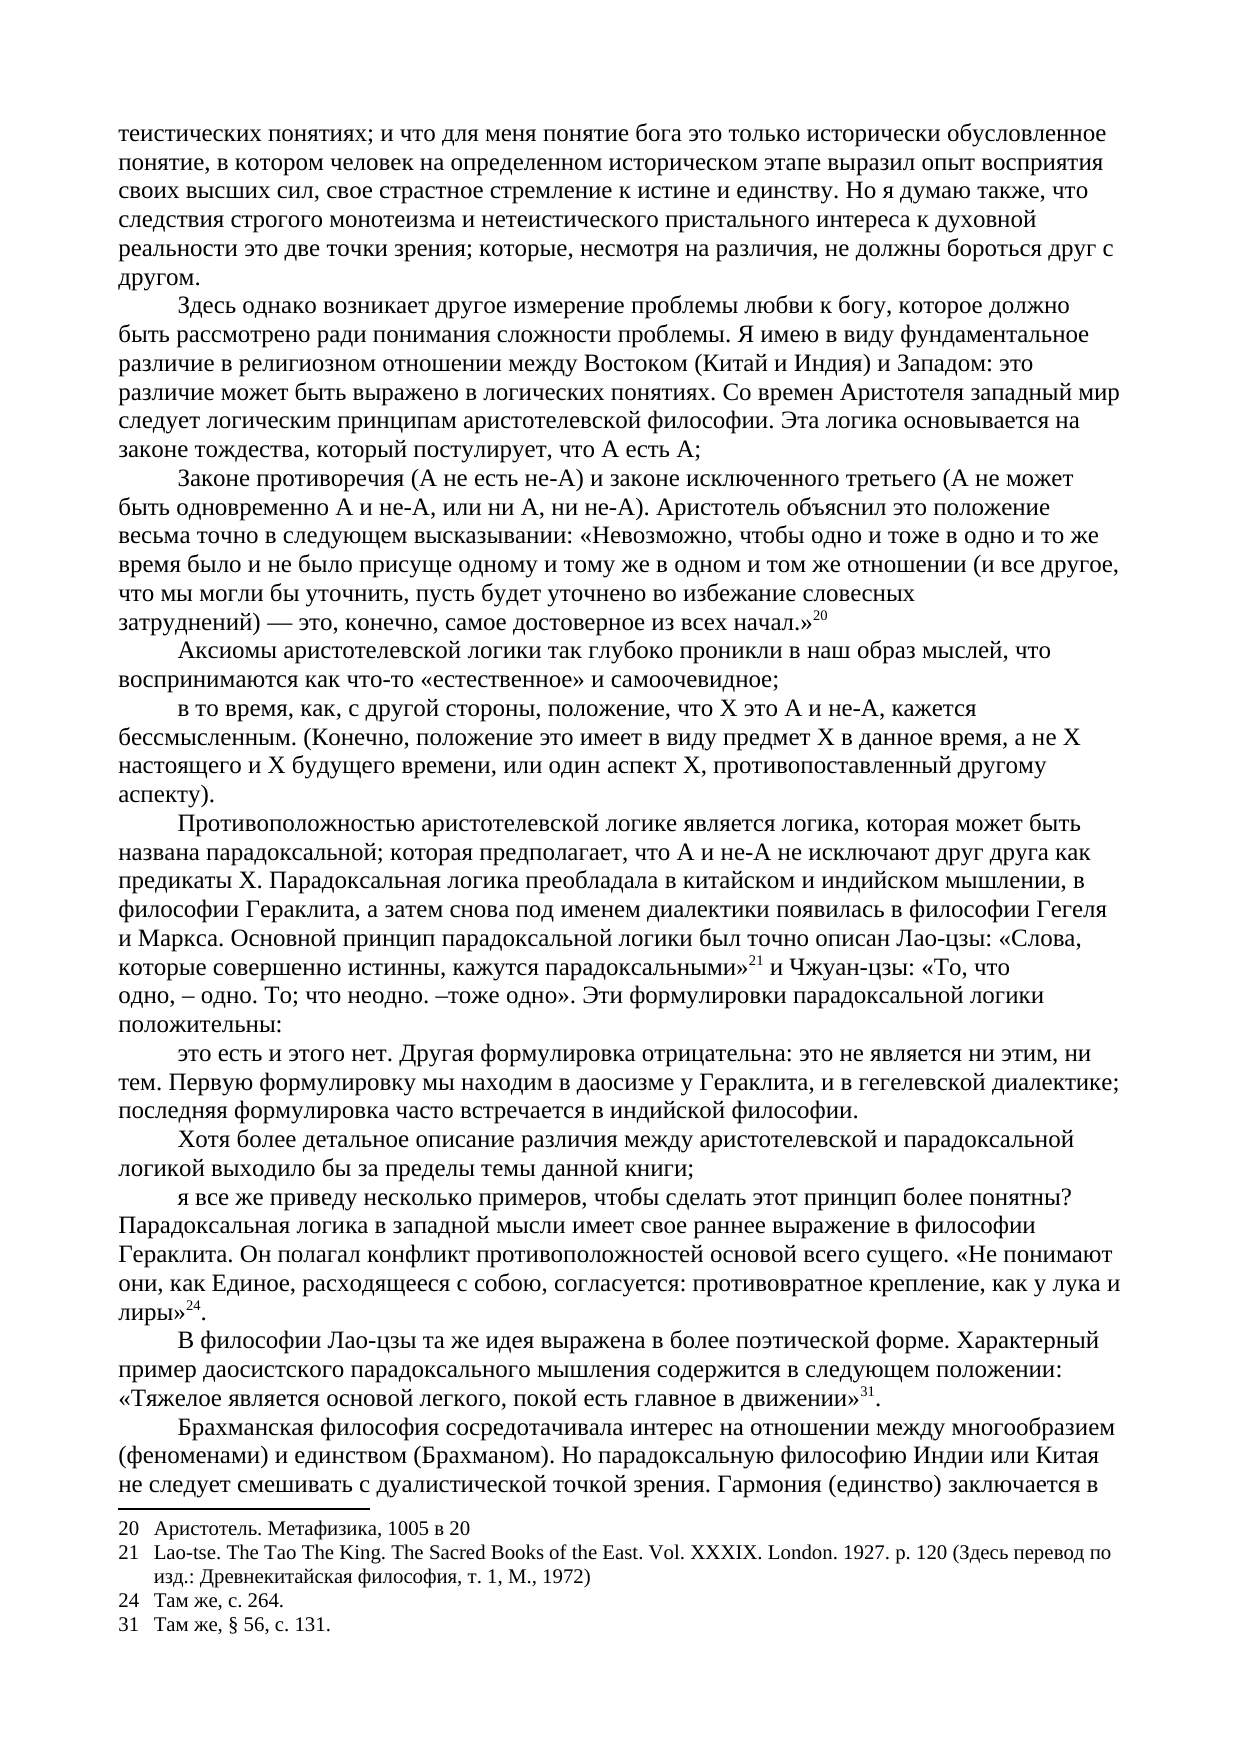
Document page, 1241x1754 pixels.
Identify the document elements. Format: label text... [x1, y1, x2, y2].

text Здесь однако возникает другое измерение проблемы любви к богу, которое должно быть рассмотрено ради понимания сложности проблемы. Я имею в виду фундаментальное различие в религиозном отношении между Востоком (Китай и Индия) и Западом: это различие может быть выражено в логических понятиях. Со времен Аристотеля западный мир следует логическим принципам аристотелевской философии. Эта логика основывается на законе тождества, который постулирует, что А есть А; [118, 291, 1122, 463]
text в то время, как, с другой стороны, положение, что Х это А и не-А, кажется бессмысленным. (Конечно, положение это имеет в виду предмет Х в данное время, а не Х настоящего и Х будущего времени, или один аспект X, противопоставленный другому аспекту). [118, 693, 1122, 808]
text Брахманская философия сосредотачивала интерес на отношении между многообразием (феноменами) и единством (Брахманом). Но парадоксальную философию Индии или Китая не следует смешивать с дуалистической точкой зрения. Гармония (единство) заключается в [118, 1412, 1122, 1498]
text это есть и этого нет. Другая формулировка отрицательна: это не является ни этим, ни тем. Первую формулировку мы находим в даосизме у Гераклита, и в гегелевской диалектике; последняя формулировка часто встречается в индийской философии. [118, 1038, 1122, 1124]
text теистических понятиях; и что для меня понятие бога это только исторически обусловленное понятие, в котором человек на определенном историческом этапе выразил опыт восприятия своих высших сил, свое страстное стремление к истине и единству. Но я думаю также, что следствия строгого монотеизма и нетеистического пристального интереса к духовной реальности это две точки зрения; которые, несмотря на различия, не должны бороться друг с другом. [118, 118, 1122, 291]
text Там же, с. 264. [118, 1588, 1122, 1612]
text я все же приведу несколько примеров, чтобы сделать этот принцип более понятны? Парадоксальная логика в западной мысли имеет свое раннее выражение в философии Гераклита. Он полагал конфликт противоположностей основой всего сущего. «Не понимают они, как Единое, расходящееся с собою, согласуется: противовратное крепление, как у лука и лиры». [118, 1182, 1122, 1326]
text Противоположностью аристотелевской логике является логика, которая может быть названа парадоксальной; которая предполагает, что А и не-А не исключают друг друга как предикаты X. Парадоксальная логика преобладала в китайском и индийском мышлении, в философии Гераклита, а затем снова под именем диалектики появилась в философии Гегеля и Маркса. Основной принцип парадоксальной логики был точно описан Лао-цзы: «Слова, которые совершенно истинны, кажутся парадоксальными» и Чжуан-цзы: «То, что одно, – одно. То; что неодно. –тоже одно». Эти формулировки парадоксальной логики положительны: [118, 808, 1122, 1038]
text Там же, § 56, с. 131. [118, 1612, 1122, 1636]
text Законе противоречия (А не есть не-А) и законе исключенного третьего (А не может быть одновременно А и не-А, или ни А, ни не-А). Аристотель объяснил это положение весьма точно в следующем высказывании: «Невозможно, чтобы одно и тоже в одно и то же время было и не было присуще одному и тому же в одном и том же отношении (и все другое, что мы могли бы уточнить, пусть будет уточнено во избежание словесных затруднений) — это, конечно, самое достоверное из всех начал.» [118, 463, 1122, 636]
text Аристотель. Метафизика, 1005 в 20 [118, 1516, 1122, 1539]
text Аксиомы аристотелевской логики так глубоко проникли в наш образ мыслей, что воспринимаются как что-то «естественное» и самоочевидное; [118, 636, 1122, 693]
text Lao-tse. The Tao The King. The Sacred Books of the East. Vol. XXXIX. London. 1927. p. 120 (Здесь перевод по изд.: Древнекитайская философия, т. 1, М., 1972) [118, 1539, 1122, 1588]
text Хотя более детальное описание различия между аристотелевской и парадоксальной логикой выходило бы за пределы темы данной книги; [118, 1124, 1122, 1182]
text В философии Лао-цзы та же идея выражена в более поэтической форме. Характерный пример даосистского парадоксального мышления содержится в следующем положении: «Тяжелое является основой легкого, покой есть главное в движении». [118, 1326, 1122, 1412]
